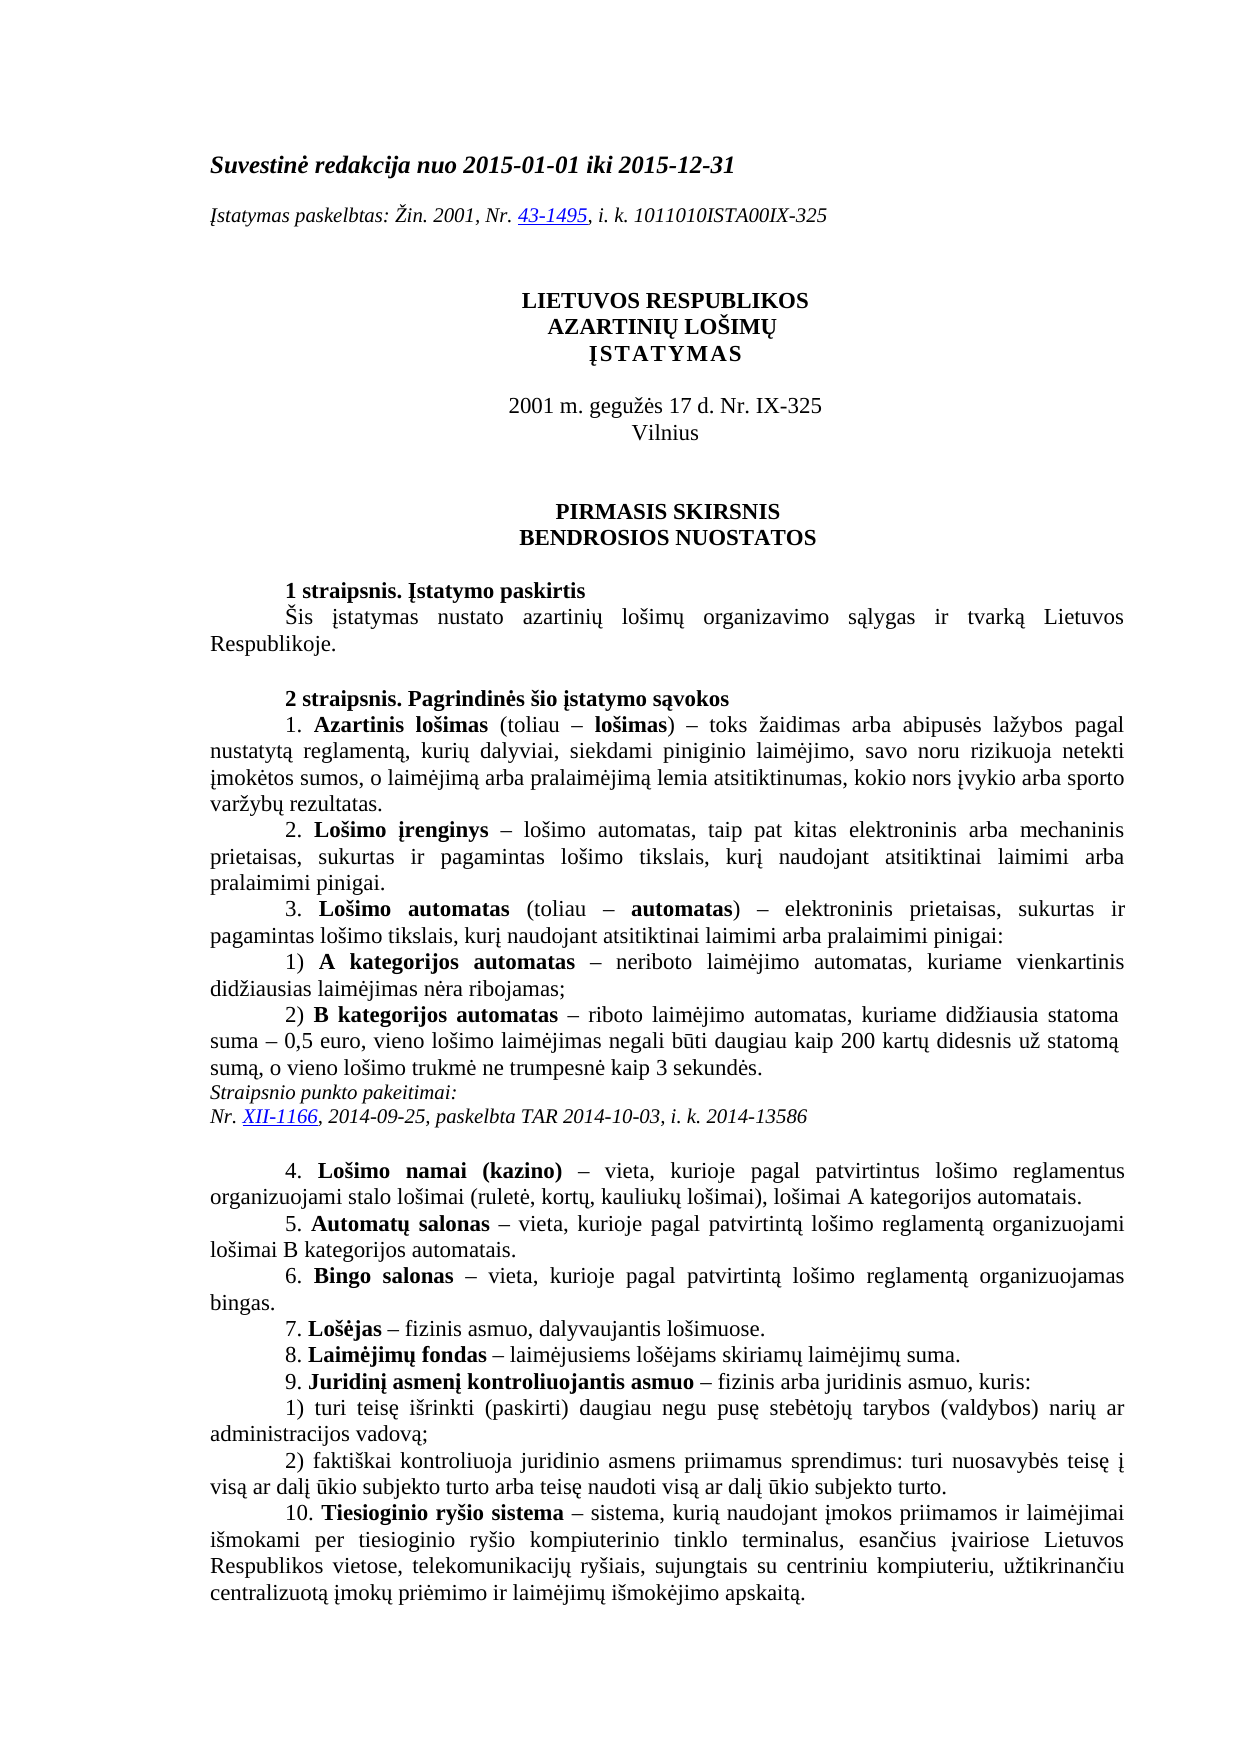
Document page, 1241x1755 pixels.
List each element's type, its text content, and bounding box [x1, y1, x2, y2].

text 1) A kategorijos automatas – neriboto laimėjimo automatas, kuriame vienkartinis didžiausias laimėjimas nėra ribojamas; [210, 948, 1126, 1001]
text 1) turi teisę išrinkti (paskirti) daugiau negu pusę stebėtojų tarybos (valdybos) narių ar administracijos vadovą; [210, 1394, 1126, 1447]
text 7. Lošėjas – fizinis asmuo, dalyvaujantis lošimuose. [210, 1315, 1126, 1341]
text AZARTINIŲ LOŠIMŲ [210, 313, 1120, 340]
text ĮSTATYMAS [210, 340, 1120, 366]
text Straipsnio punkto pakeitimai: [210, 1080, 1120, 1104]
text 8. Laimėjimų fondas – laimėjusiems lošėjams skiriamų laimėjimų suma. [210, 1341, 1126, 1368]
text PIRMASIS SKIRSNIS [210, 498, 1126, 524]
text LIETUVOS RESPUBLIKOS [210, 287, 1120, 313]
text Nr. XII-1166, 2014-09-25, paskelbta TAR 2014-10-03, i. k. 2014-13586 [210, 1104, 1120, 1128]
text 2 straipsnis. Pagrindinės šio įstatymo sąvokos [210, 685, 1126, 711]
text 3. Lošimo automatas (toliau – automatas) – elektroninis prietaisas, sukurtas ir pagamintas lošimo tikslais, kurį naudojant atsitiktinai laimimi arba pralaimimi pinigai: [210, 896, 1126, 948]
text BENDROSIOS NUOSTATOS [210, 524, 1126, 551]
text 5. Automatų salonas – vieta, kurioje pagal patvirtintą lošimo reglamentą organizuojami lošimai B kategorijos automatais. [210, 1209, 1126, 1262]
text Suvestinė redakcija nuo 2015-01-01 iki 2015-12-31 [210, 150, 1120, 179]
text Įstatymas paskelbtas: Žin. 2001, Nr. 43-1495, i. k. 1011010ISTA00IX-325 [210, 203, 1120, 227]
text 2. Lošimo įrenginys – lošimo automatas, taip pat kitas elektroninis arba mechaninis prietaisas, sukurtas ir pagamintas lošimo tikslais, kurį naudojant atsitiktinai laimimi arba pralaimimi pinigai. [210, 816, 1126, 896]
text 9. Juridinį asmenį kontroliuojantis asmuo – fizinis arba juridinis asmuo, kuris: [210, 1368, 1126, 1394]
text 4. Lošimo namai (kazino) – vieta, kurioje pagal patvirtintus lošimo reglamentus organizuojami stalo lošimai (ruletė, kortų, kauliukų lošimai), lošimai A kategorijos automatais. [210, 1157, 1126, 1209]
text 2) B kategorijos automatas – riboto laimėjimo automatas, kuriame didžiausia statoma suma – 0,5 euro, vieno lošimo laimėjimas negali būti daugiau kaip 200 kartų didesnis už statomą sumą, o vieno lošimo trukmė ne trumpesnė kaip 3 sekundės. [210, 1001, 1120, 1080]
text 6. Bingo salonas – vieta, kurioje pagal patvirtintą lošimo reglamentą organizuojamas bingas. [210, 1262, 1126, 1315]
text Šis įstatymas nustato azartinių lošimų organizavimo sąlygas ir tvarką Lietuvos Respublikoje. [210, 603, 1126, 656]
text 2001 m. gegužės 17 d. Nr. IX-325 Vilnius [210, 392, 1120, 445]
text 2) faktiškai kontroliuoja juridinio asmens priimamus sprendimus: turi nuosavybės teisę į visą ar dalį ūkio subjekto turto arba teisę naudoti visą ar dalį ūkio subjekto turto. [210, 1447, 1126, 1499]
text 1 straipsnis. Įstatymo paskirtis [210, 577, 1126, 603]
text 1. Azartinis lošimas (toliau – lošimas) – toks žaidimas arba abipusės lažybos pagal nustatytą reglamentą, kurių dalyviai, siekdami piniginio laimėjimo, savo noru rizikuoja netekti įmokėtos sumos, o laimėjimą arba pralaimėjimą lemia atsitiktinumas, kokio nors įvykio arba sporto varžybų rezultatas. [210, 711, 1126, 816]
text 10. Tiesioginio ryšio sistema – sistema, kurią naudojant įmokos priimamos ir laimėjimai išmokami per tiesioginio ryšio kompiuterinio tinklo terminalus, esančius įvairiose Lietuvos Respublikos vietose, telekomunikacijų ryšiais, sujungtais su centriniu kompiuteriu, užtikrinančiu centralizuotą įmokų priėmimo ir laimėjimų išmokėjimo apskaitą. [210, 1499, 1126, 1605]
